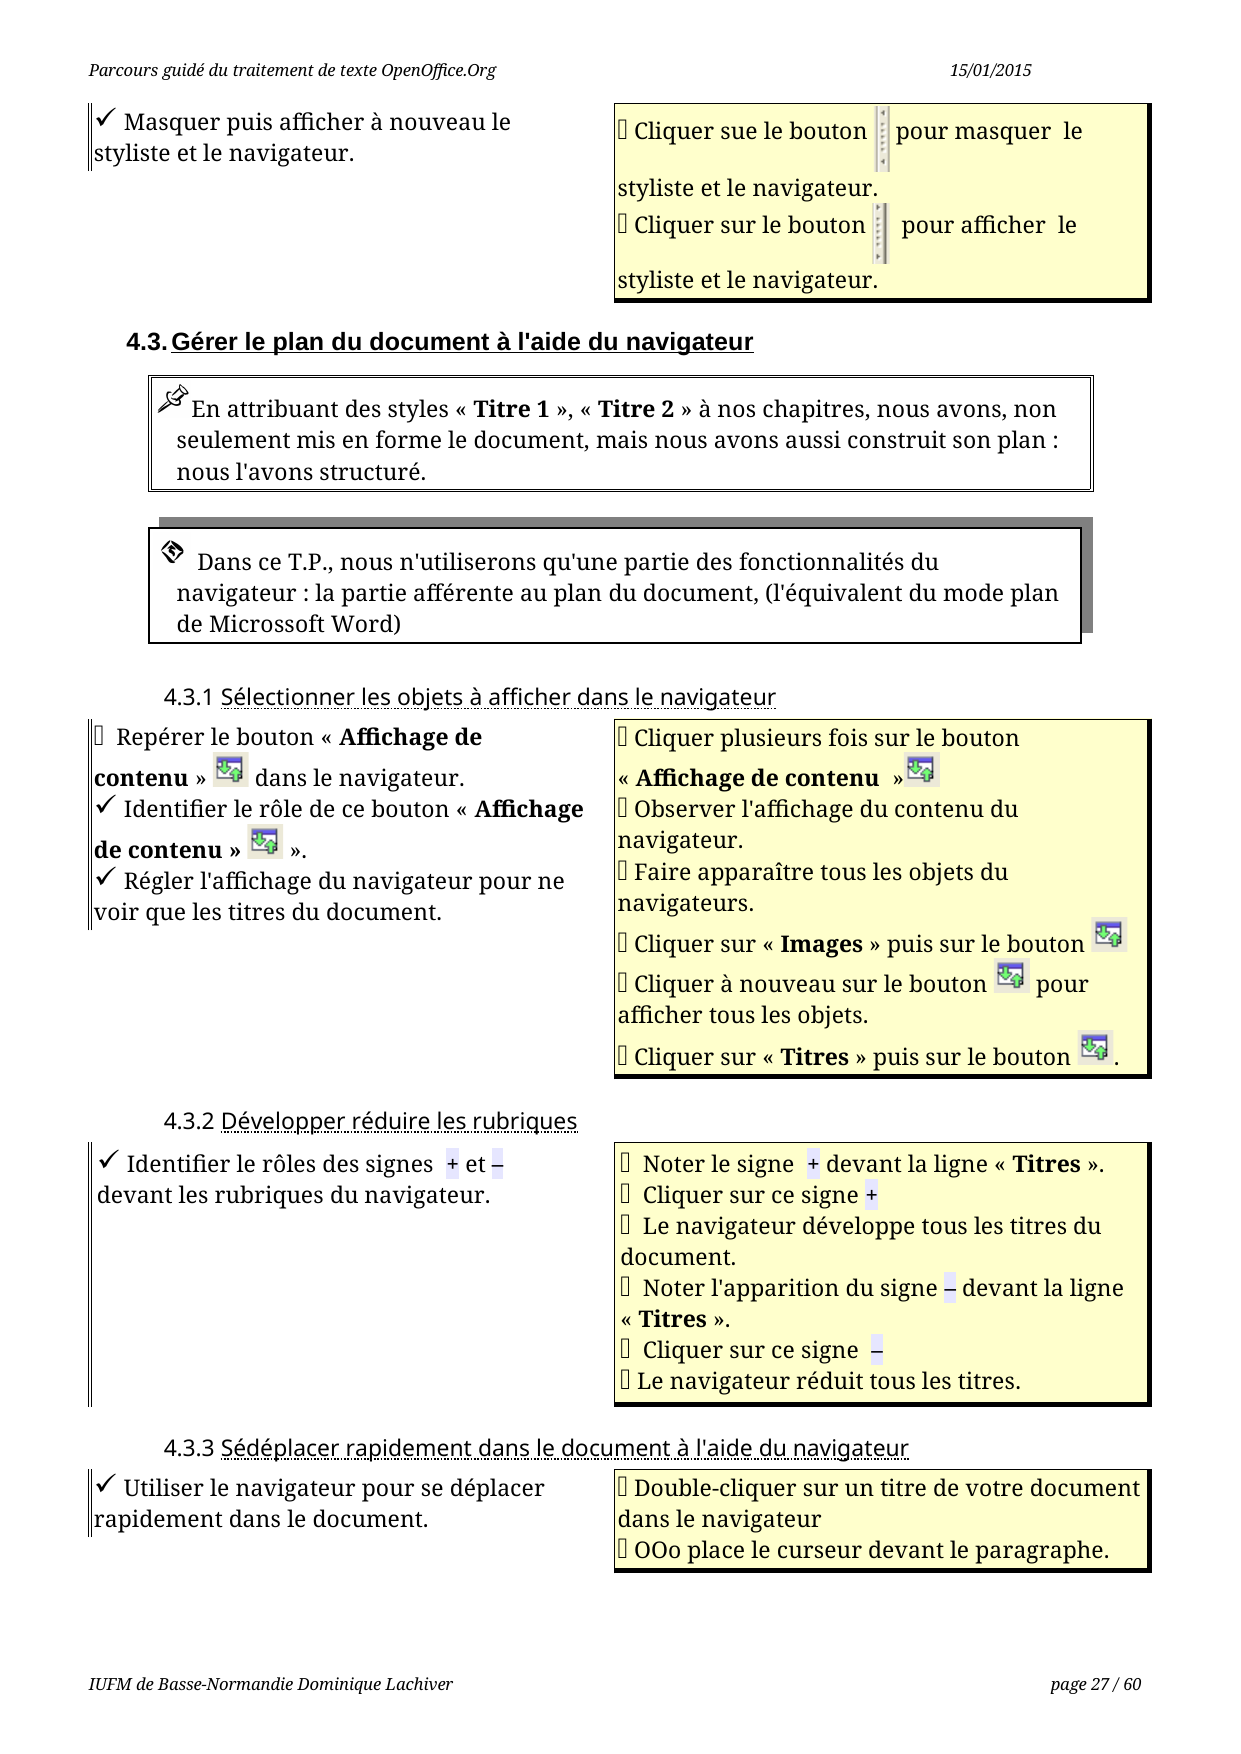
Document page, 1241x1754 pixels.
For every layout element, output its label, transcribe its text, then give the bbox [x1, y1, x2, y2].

picture [873, 106, 890, 172]
table_header  Identifier le rôles des signes + et – devant les rubriques du navigateur. [92, 1142, 587, 1407]
subtitle Développer réduire les rubriques [163, 1104, 1152, 1136]
table_header  Noter le signe + devant la ligne « Titres ».  Cliquer sur ce signe +  Le navigateur développe tous les titres du document.  Noter l'apparition du signe – devant la ligne « Titres ».  Cliquer sur ce signe –  Le navigateur réduit tous les titres. [615, 1143, 1147, 1402]
table_header  Repérer le bouton « Affichage de contenu » dans le navigateur.  Identifier le rôle de ce bouton « Affichage de contenu » ».  Régler l'affichage du navigateur pour ne voir que les titres du document. [89, 719, 587, 1079]
table_header  Utiliser le navigateur pour se déplacer rapidement dans le document. [89, 1469, 587, 1573]
table_header [587, 103, 614, 303]
subtitle Sélectionner les objets à afficher dans le navigateur [163, 681, 1152, 712]
picture [1091, 917, 1128, 952]
picture [1077, 1030, 1114, 1065]
picture [212, 752, 249, 787]
picture [872, 203, 890, 264]
table_header [587, 1142, 614, 1407]
text Dans ce T.P., nous n'utiliserons qu'une partie des fonctionnalités du navigateur : la partie afférente au plan du document, (l'équivalent du mode plan de Microssoft Word) [150, 529, 1080, 642]
picture [153, 532, 191, 570]
picture [153, 380, 192, 418]
picture [993, 958, 1030, 993]
table_header [587, 1469, 614, 1573]
table_header  Masquer puis afficher à nouveau le styliste et le navigateur. [89, 103, 587, 303]
picture [247, 824, 284, 859]
picture [903, 752, 940, 787]
table_header [587, 719, 614, 1079]
subtitle Gérer le plan du document à l'aide du navigateur [126, 328, 1152, 356]
subtitle Sédéplacer rapidement dans le document à l'aide du navigateur [163, 1432, 1152, 1463]
